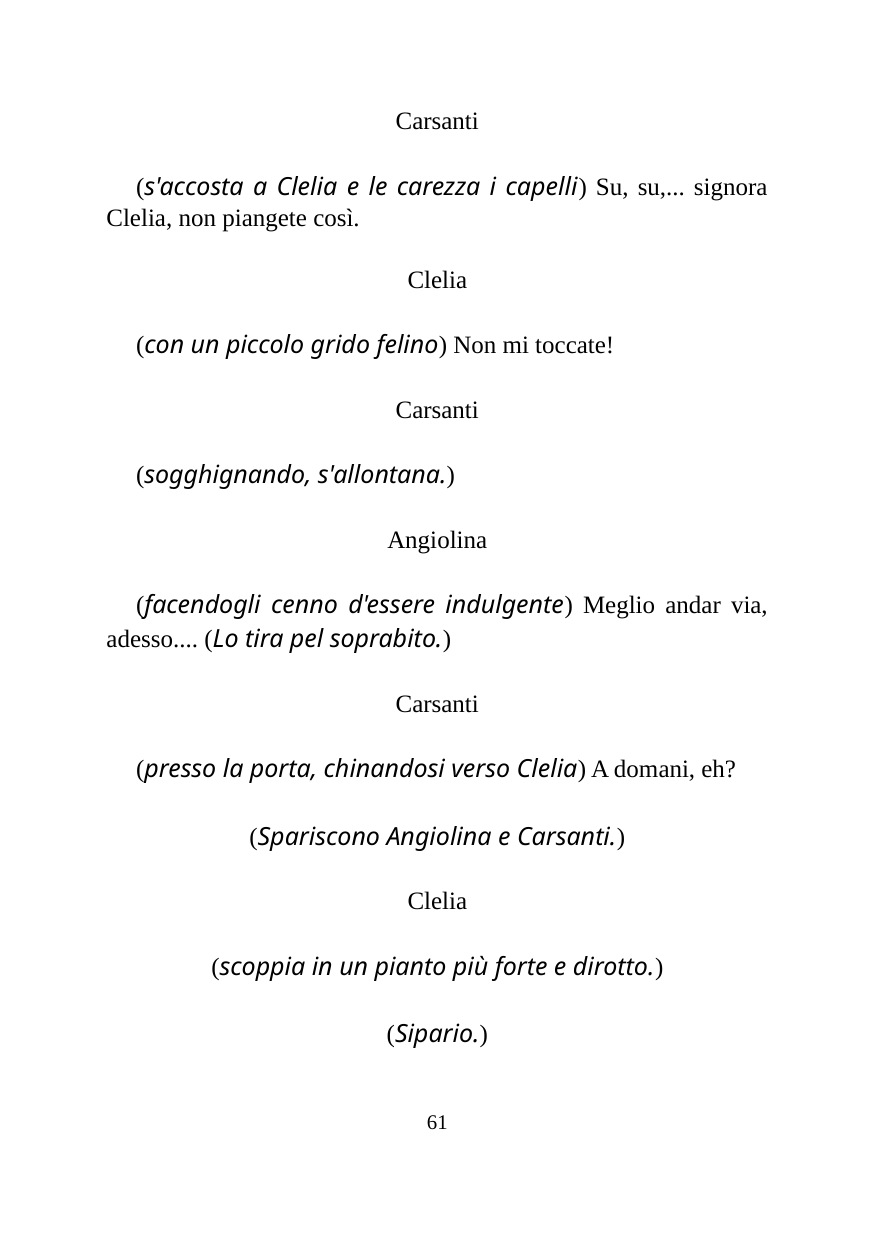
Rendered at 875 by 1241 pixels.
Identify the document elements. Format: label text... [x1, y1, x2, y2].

text (con un piccolo grido felino) Non mi toccate! [106, 327, 768, 361]
text Carsanti [106, 395, 768, 423]
text (presso la porta, chinandosi verso Clelia) A domani, eh? [106, 751, 768, 785]
text (facendogli cenno d'essere indulgente) Meglio andar via, adesso.... (Lo tira pel soprabito.) [106, 587, 768, 655]
text (Spariscono Angiolina e Carsanti.) [106, 818, 768, 853]
text Carsanti [106, 106, 768, 135]
text Carsanti [106, 689, 768, 717]
text (scoppia in un pianto più forte e dirotto.) [106, 948, 768, 982]
text (s'accosta a Clelia e le carezza i capelli) Su, su,... signora Clelia, non piangete così. [106, 168, 768, 231]
text Clelia [106, 265, 768, 294]
text Clelia [106, 886, 768, 915]
text (sogghignando, s'allontana.) [106, 457, 768, 491]
text (Sipario.) [106, 1016, 768, 1050]
text Angiolina [106, 525, 768, 553]
